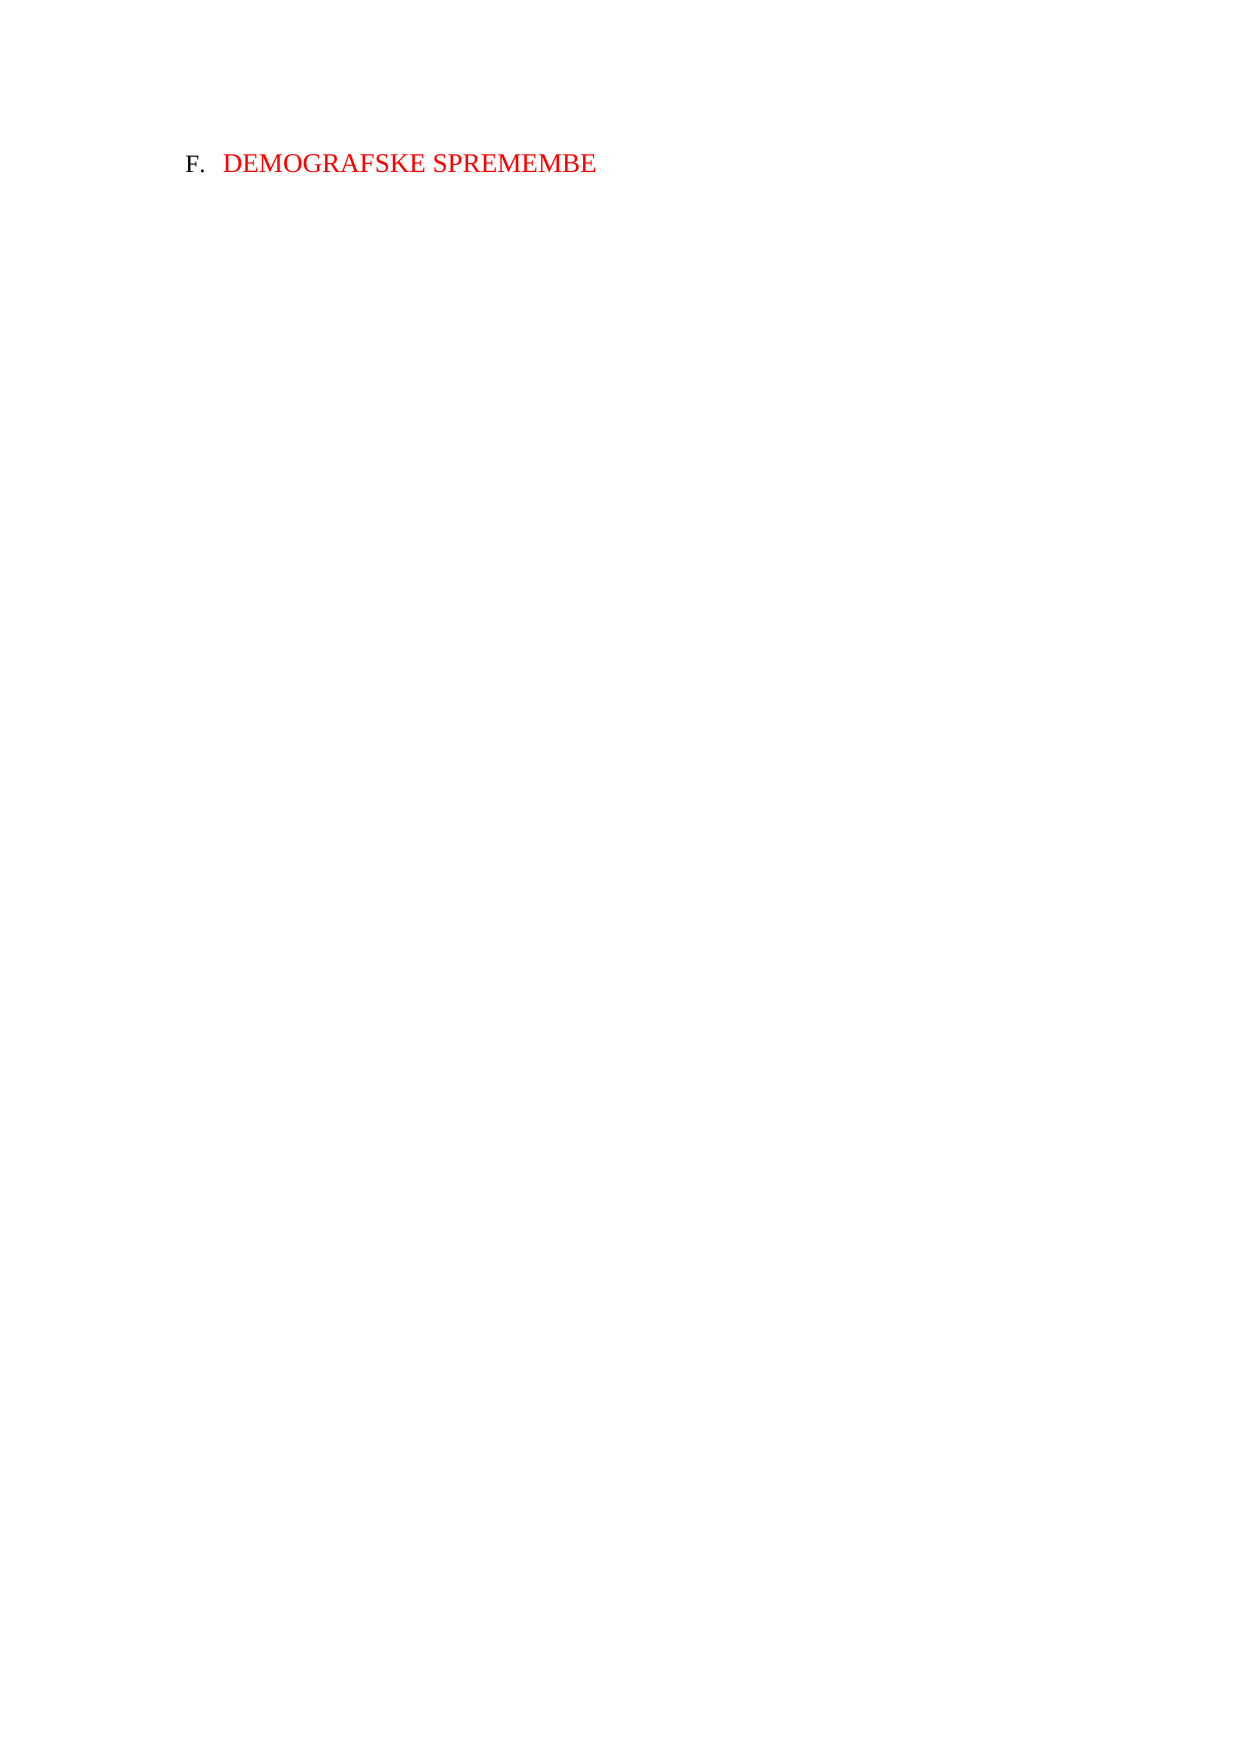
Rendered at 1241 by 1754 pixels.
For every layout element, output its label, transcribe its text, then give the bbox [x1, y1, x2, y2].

list DEMOGRAFSKE SPREMEMBE [185, 148, 1093, 179]
